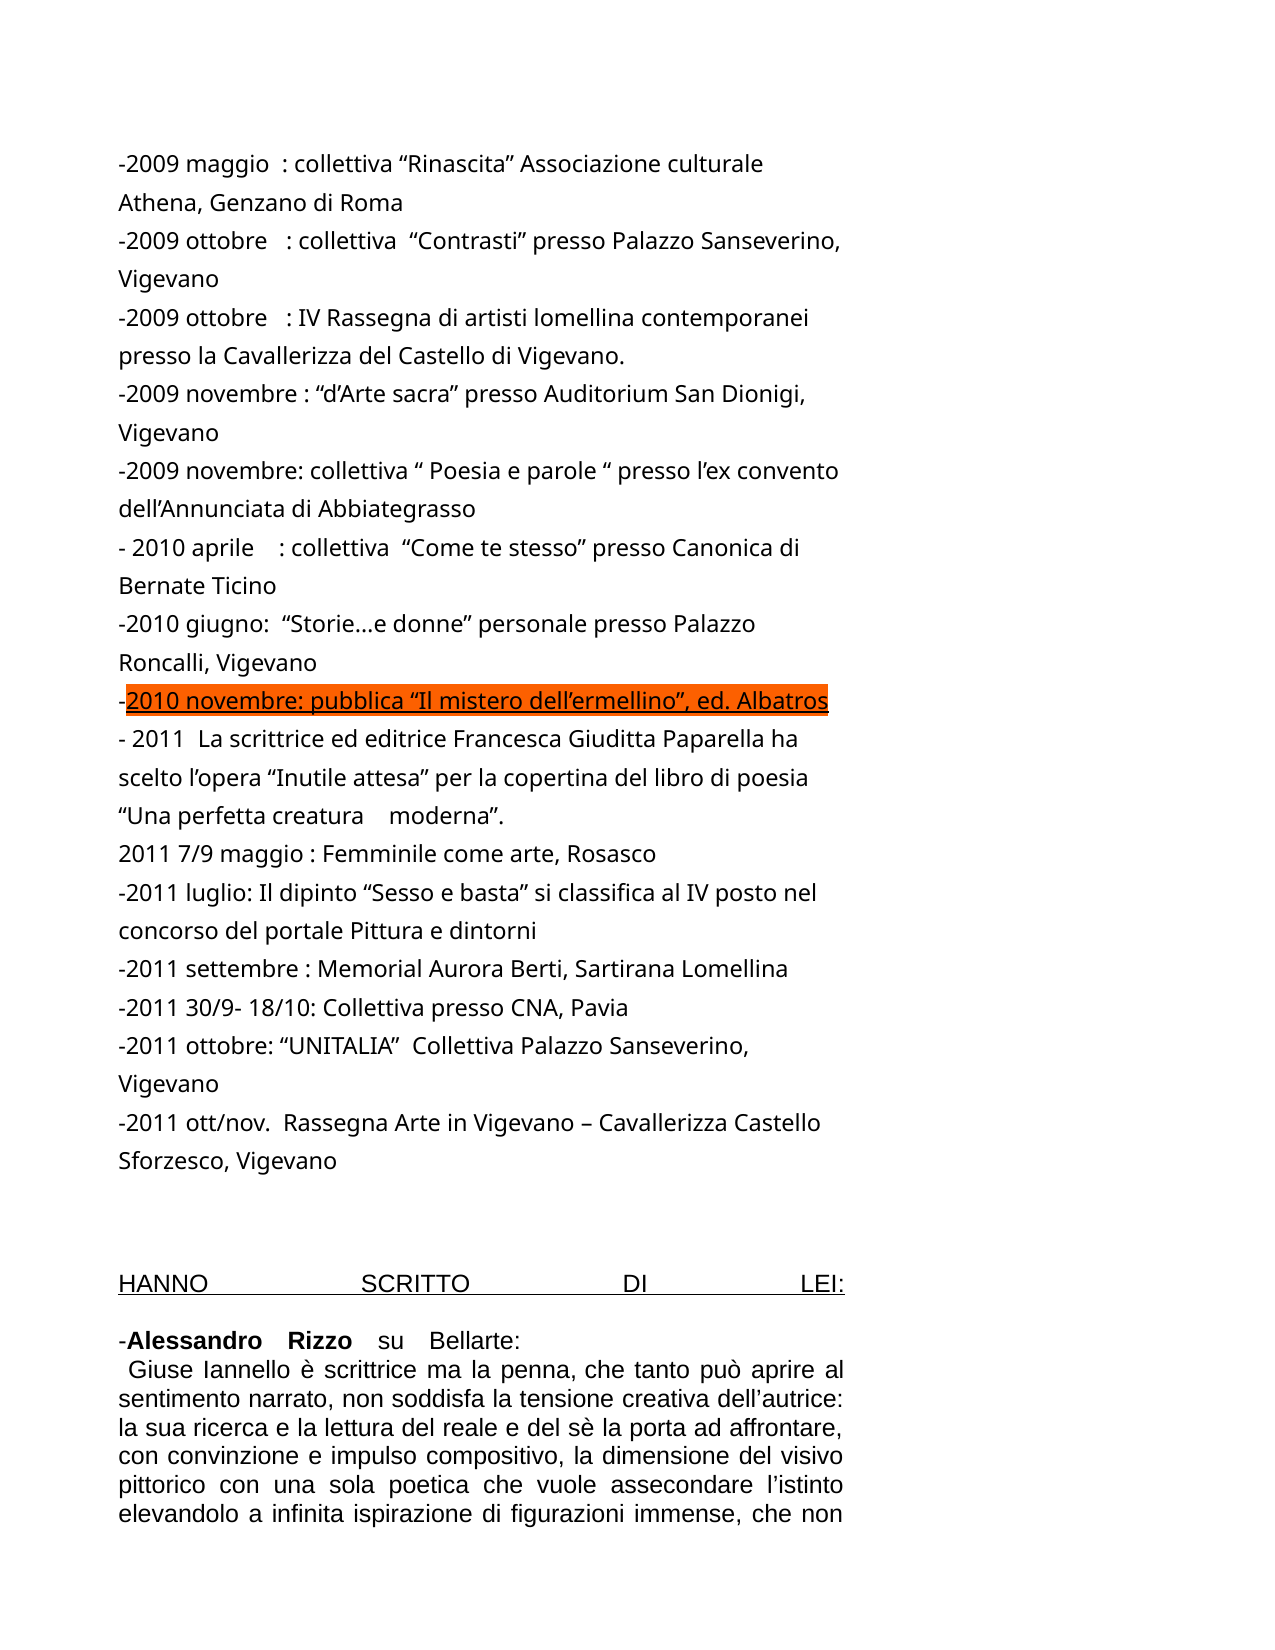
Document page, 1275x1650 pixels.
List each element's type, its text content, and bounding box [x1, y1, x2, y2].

text -2010 giugno: “Storie…e donne” personale presso Palazzo Roncalli, Vigevano [118, 608, 845, 678]
text -2009 novembre: collettiva “ Poesia e parole “ presso l’ex convento dell’Annunciata di Abbiategrasso [118, 454, 845, 524]
text -2009 ottobre : IV Rassegna di artisti lomellina contemporanei presso la Cavallerizza del Castello di Vigevano. [118, 301, 845, 371]
text -Alessandro Rizzo su Bellarte: Giuse Iannello è scrittrice ma la penna, che tanto può aprire al sentimento narrato, non soddisfa la tensione creativa dell’autrice: la sua ricerca e la lettura del reale e del sè la porta ad affrontare, con convinzione e impulso compositivo, la dimensione del visivo pittorico con una sola poetica che vuole assecondare l’istinto elevandolo a infinita ispirazione di figurazioni immense, che non [118, 1326, 845, 1528]
text -2009 ottobre : collettiva “Contrasti” presso Palazzo Sanseverino, Vigevano [118, 224, 845, 294]
text [118, 1295, 845, 1326]
text HANNO SCRITTO DI LEI: [118, 1269, 845, 1294]
text -2011 30/9- 18/10: Collettiva presso CNA, Pavia [118, 991, 845, 1023]
text - 2010 aprile : collettiva “Come te stesso” presso Canonica di Bernate Ticino [118, 531, 845, 601]
text -2011 luglio: Il dipinto “Sesso e basta” si classifica al IV posto nel concorso del portale Pittura e dintorni [118, 876, 845, 946]
text - 2011 La scrittrice ed editrice Francesca Giuditta Paparella ha scelto l’opera “Inutile attesa” per la copertina del libro di poesia “Una perfetta creatura moderna”. 2011 7/9 maggio : Femminile come arte, Rosasco [118, 723, 845, 869]
text -2011 ott/nov. Rassegna Arte in Vigevano – Cavallerizza Castello Sforzesco, Vigevano [118, 1106, 845, 1176]
text -2010 novembre: pubblica “Il mistero dell’ermellino”, ed. Albatros [118, 684, 845, 716]
text -2011 settembre : Memorial Aurora Berti, Sartirana Lomellina [118, 953, 845, 984]
text -2009 maggio : collettiva “Rinascita” Associazione culturale Athena, Genzano di Roma [118, 148, 845, 218]
text -2011 ottobre: “UNITALIA” Collettiva Palazzo Sanseverino, Vigevano [118, 1029, 845, 1099]
text -2009 novembre : “d’Arte sacra” presso Auditorium San Dionigi, Vigevano [118, 378, 845, 448]
